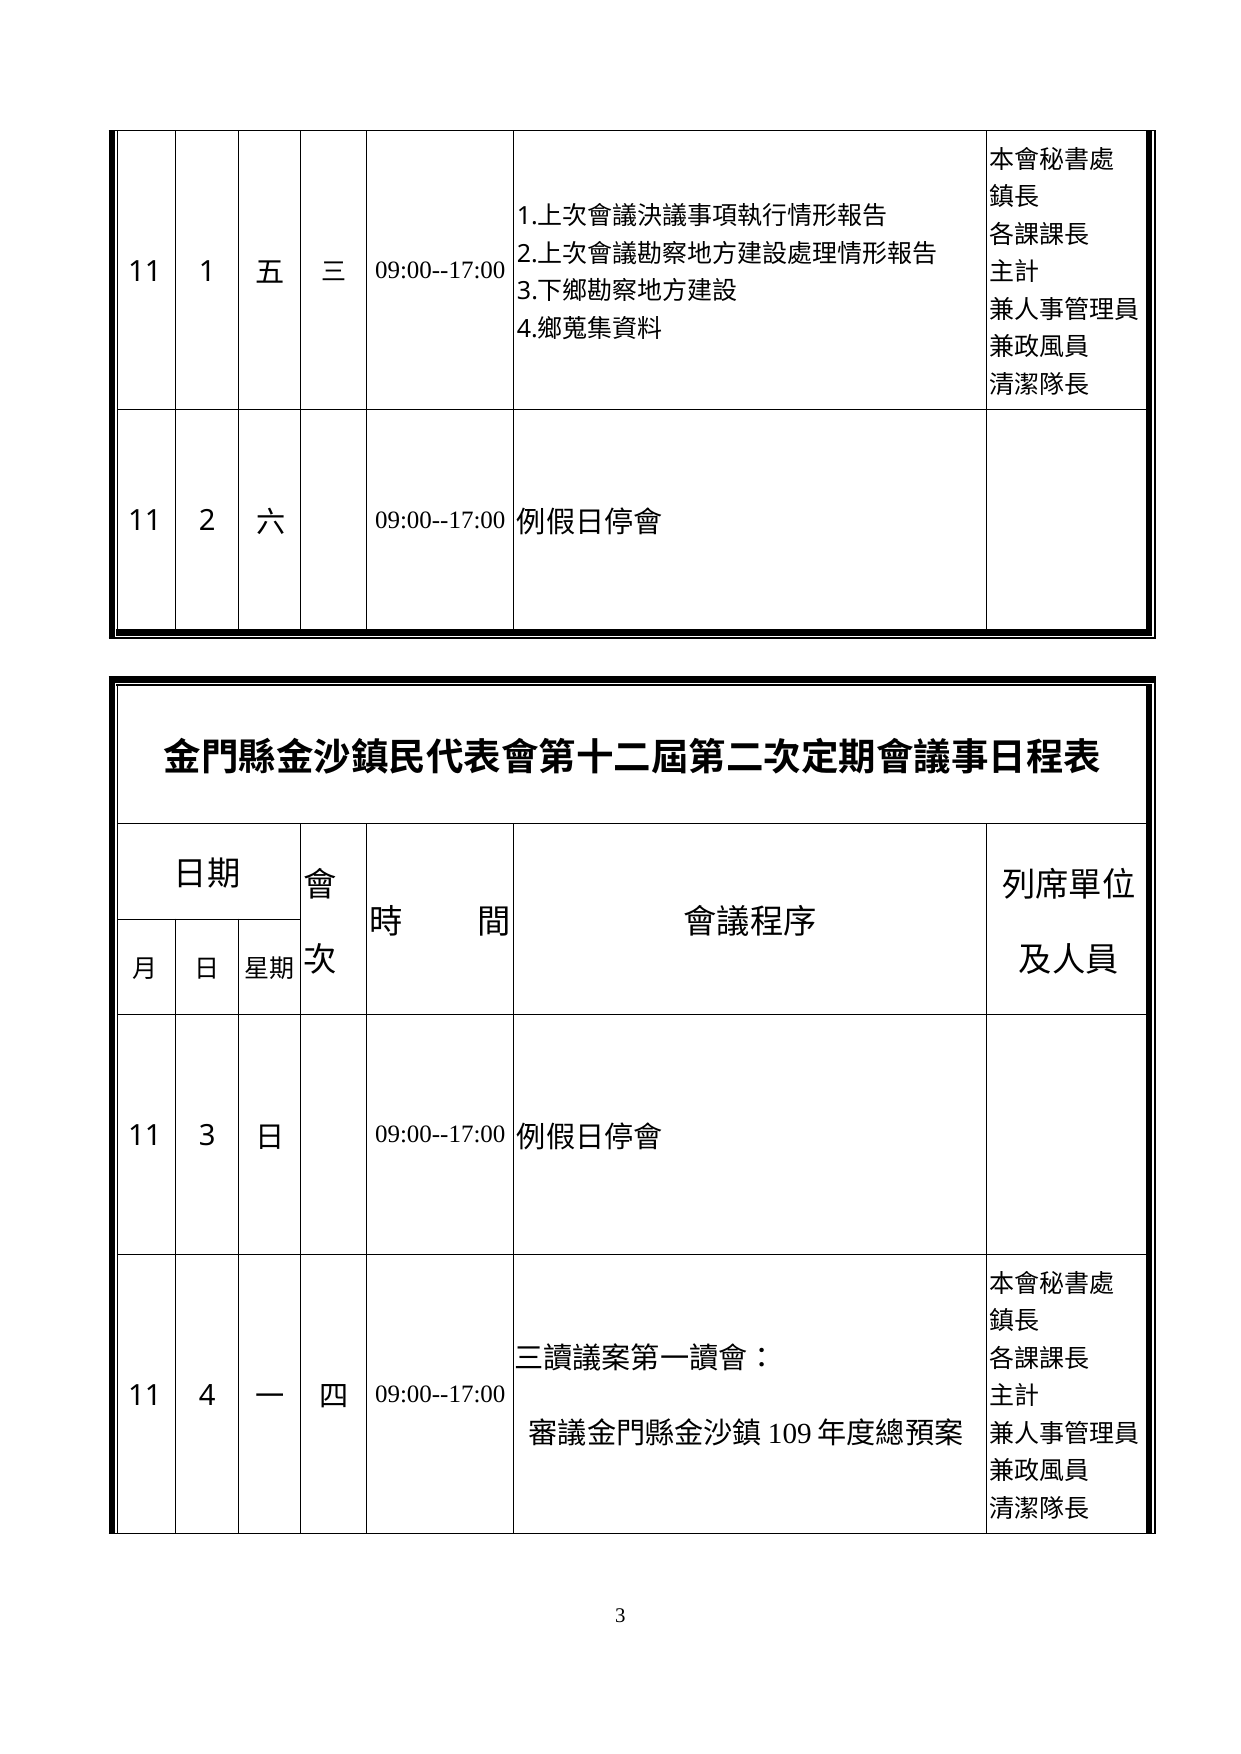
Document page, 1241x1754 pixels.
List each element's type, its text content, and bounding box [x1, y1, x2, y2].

table_cell 1 [176, 131, 238, 409]
table_cell 本會秘書處 鎮長 各課課長 主計 兼人事管理員 兼政風員 清潔隊長 [987, 1255, 1146, 1533]
table_cell 一 [239, 1255, 300, 1533]
table_cell 五 [239, 131, 300, 409]
table_cell 三讀議案第一讀會： 審議金門縣金沙鎮109年度總預案 [514, 1255, 986, 1533]
table_cell 09:00--17:00 [367, 410, 513, 629]
table_cell 09:00--17:00 [367, 131, 513, 409]
table_cell 11 [118, 1015, 175, 1254]
table_cell 09:00--17:00 [367, 1255, 513, 1533]
table_cell [987, 1015, 1146, 1254]
table_header 金門縣金沙鎮民代表會第十二屆第二次定期會議事日程表 [118, 686, 1146, 823]
table_cell [301, 1015, 366, 1254]
table_cell 會次 [301, 824, 366, 1014]
table_cell 3 [176, 1015, 238, 1254]
table_cell 11 [118, 131, 175, 409]
table_cell 月 [118, 920, 175, 1014]
table_cell 日 [239, 1015, 300, 1254]
table_cell 本會秘書處 鎮長 各課課長 主計 兼人事管理員 兼政風員 清潔隊長 [987, 131, 1146, 409]
table_cell 三 [301, 131, 366, 409]
table_cell 日 [176, 920, 238, 1014]
table_cell 1.上次會議決議事項執行情形報告 2.上次會議勘察地方建設處理情形報告 3.下鄉勘察地方建設 4.鄉蒐集資料 [514, 131, 986, 409]
table_cell 2 [176, 410, 238, 629]
table_cell 六 [239, 410, 300, 629]
table_cell 星期 [239, 920, 300, 1014]
table_cell [301, 410, 366, 629]
table_cell 11 [118, 1255, 175, 1533]
table_cell 四 [301, 1255, 366, 1533]
table_cell 例假日停會 [514, 1015, 986, 1254]
table_cell 時間 [367, 824, 513, 1014]
table_cell 例假日停會 [514, 410, 986, 629]
table_cell 列席單位及人員 [987, 824, 1146, 1014]
table_cell 11 [118, 410, 175, 629]
table_cell [987, 410, 1146, 629]
table_cell 日期 [118, 824, 300, 918]
table_cell 09:00--17:00 [367, 1015, 513, 1254]
table_cell 4 [176, 1255, 238, 1533]
table_cell 會議程序 [514, 824, 986, 1014]
